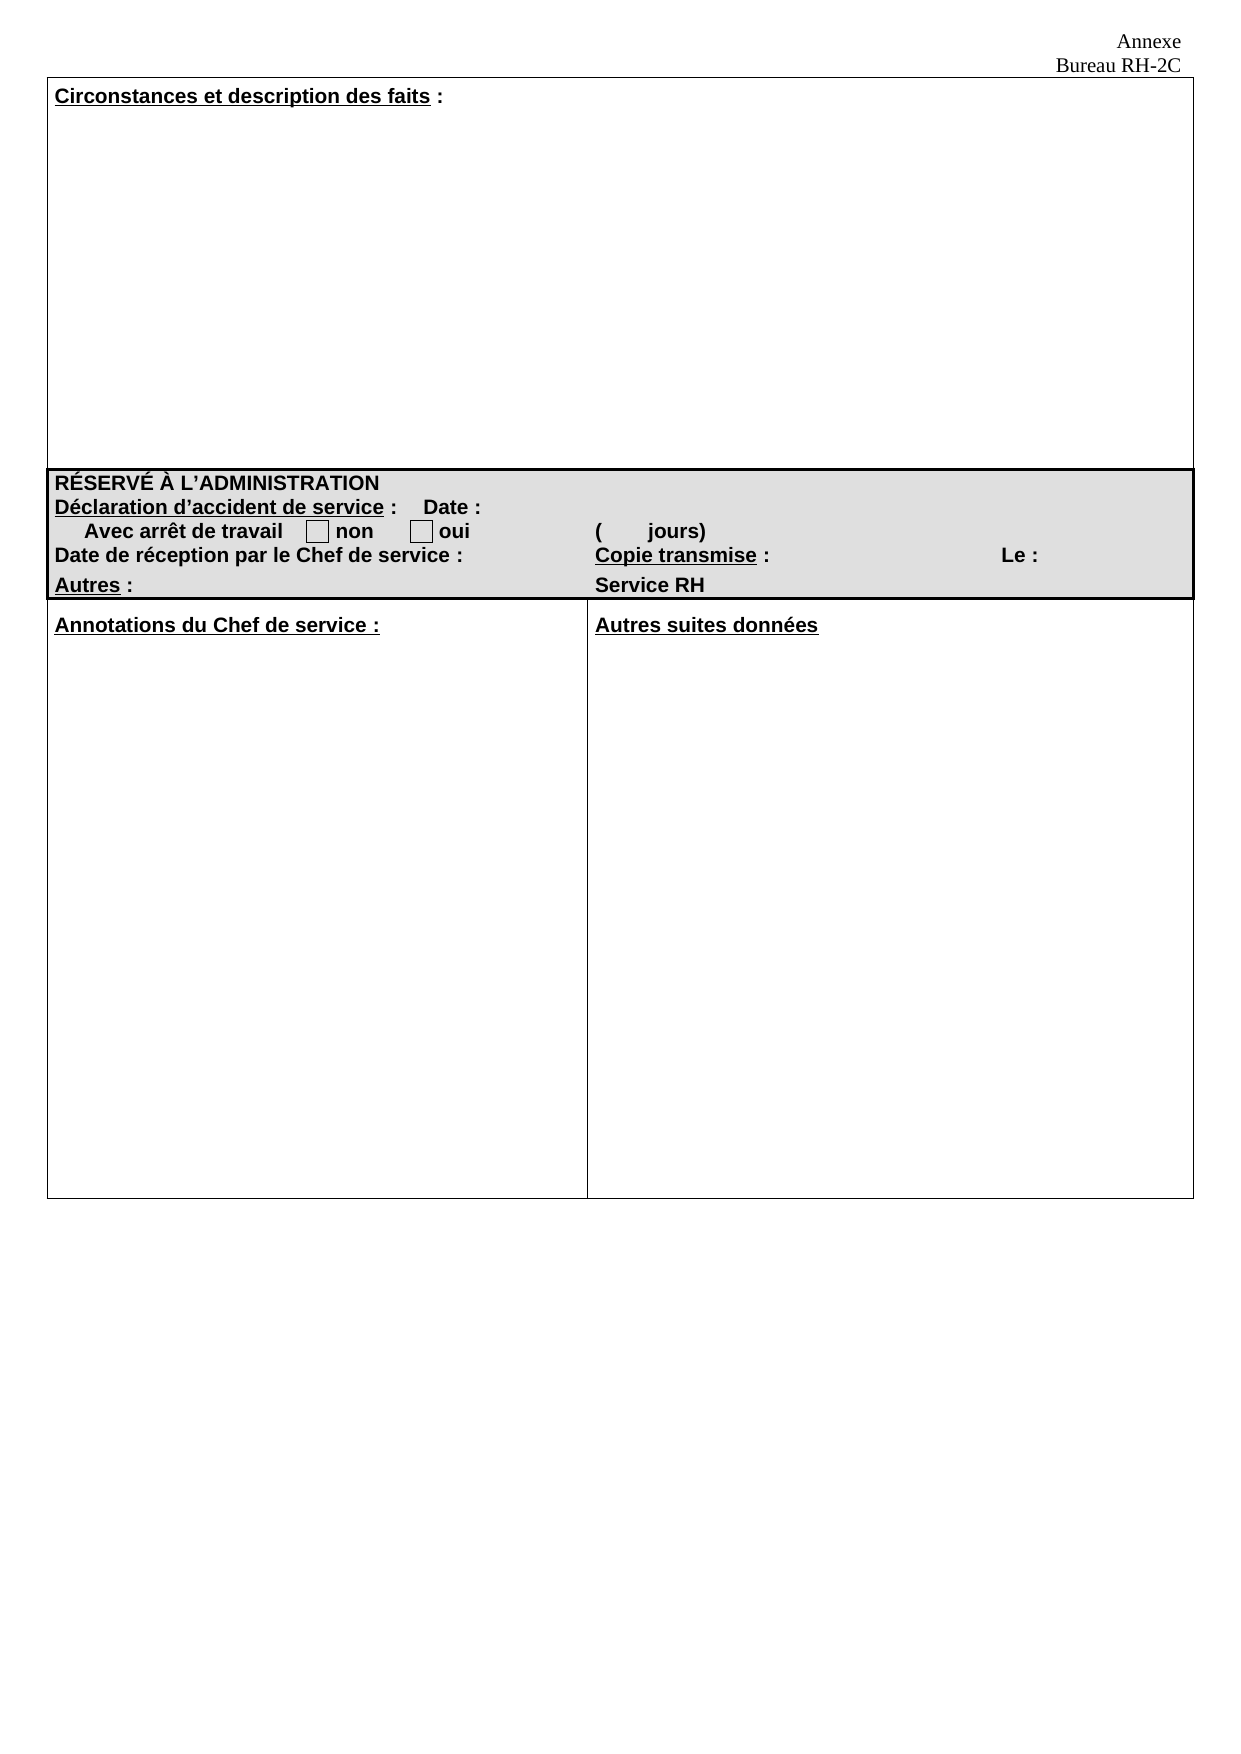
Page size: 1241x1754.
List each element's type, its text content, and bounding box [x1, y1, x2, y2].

table_cell [899, 567, 1192, 597]
table_cell ( jours) [588, 495, 1192, 543]
table_cell Copie transmise : Le : [588, 543, 1192, 567]
table_cell Annotations du Chef de service : [48, 600, 587, 1198]
table_cell Autres suites données [588, 600, 1193, 1198]
table_cell Date de réception par le Chef de service : [49, 543, 588, 567]
table_cell Service RH [588, 567, 899, 597]
table_cell RÉSERVÉ À L’ADMINISTRATION [49, 471, 1192, 495]
table_cell Autres : [49, 567, 588, 597]
table_cell Circonstances et description des faits : [48, 78, 1193, 468]
table_cell Déclaration d’accident de service : Date : Avec arrêt de travail non oui [49, 495, 588, 543]
